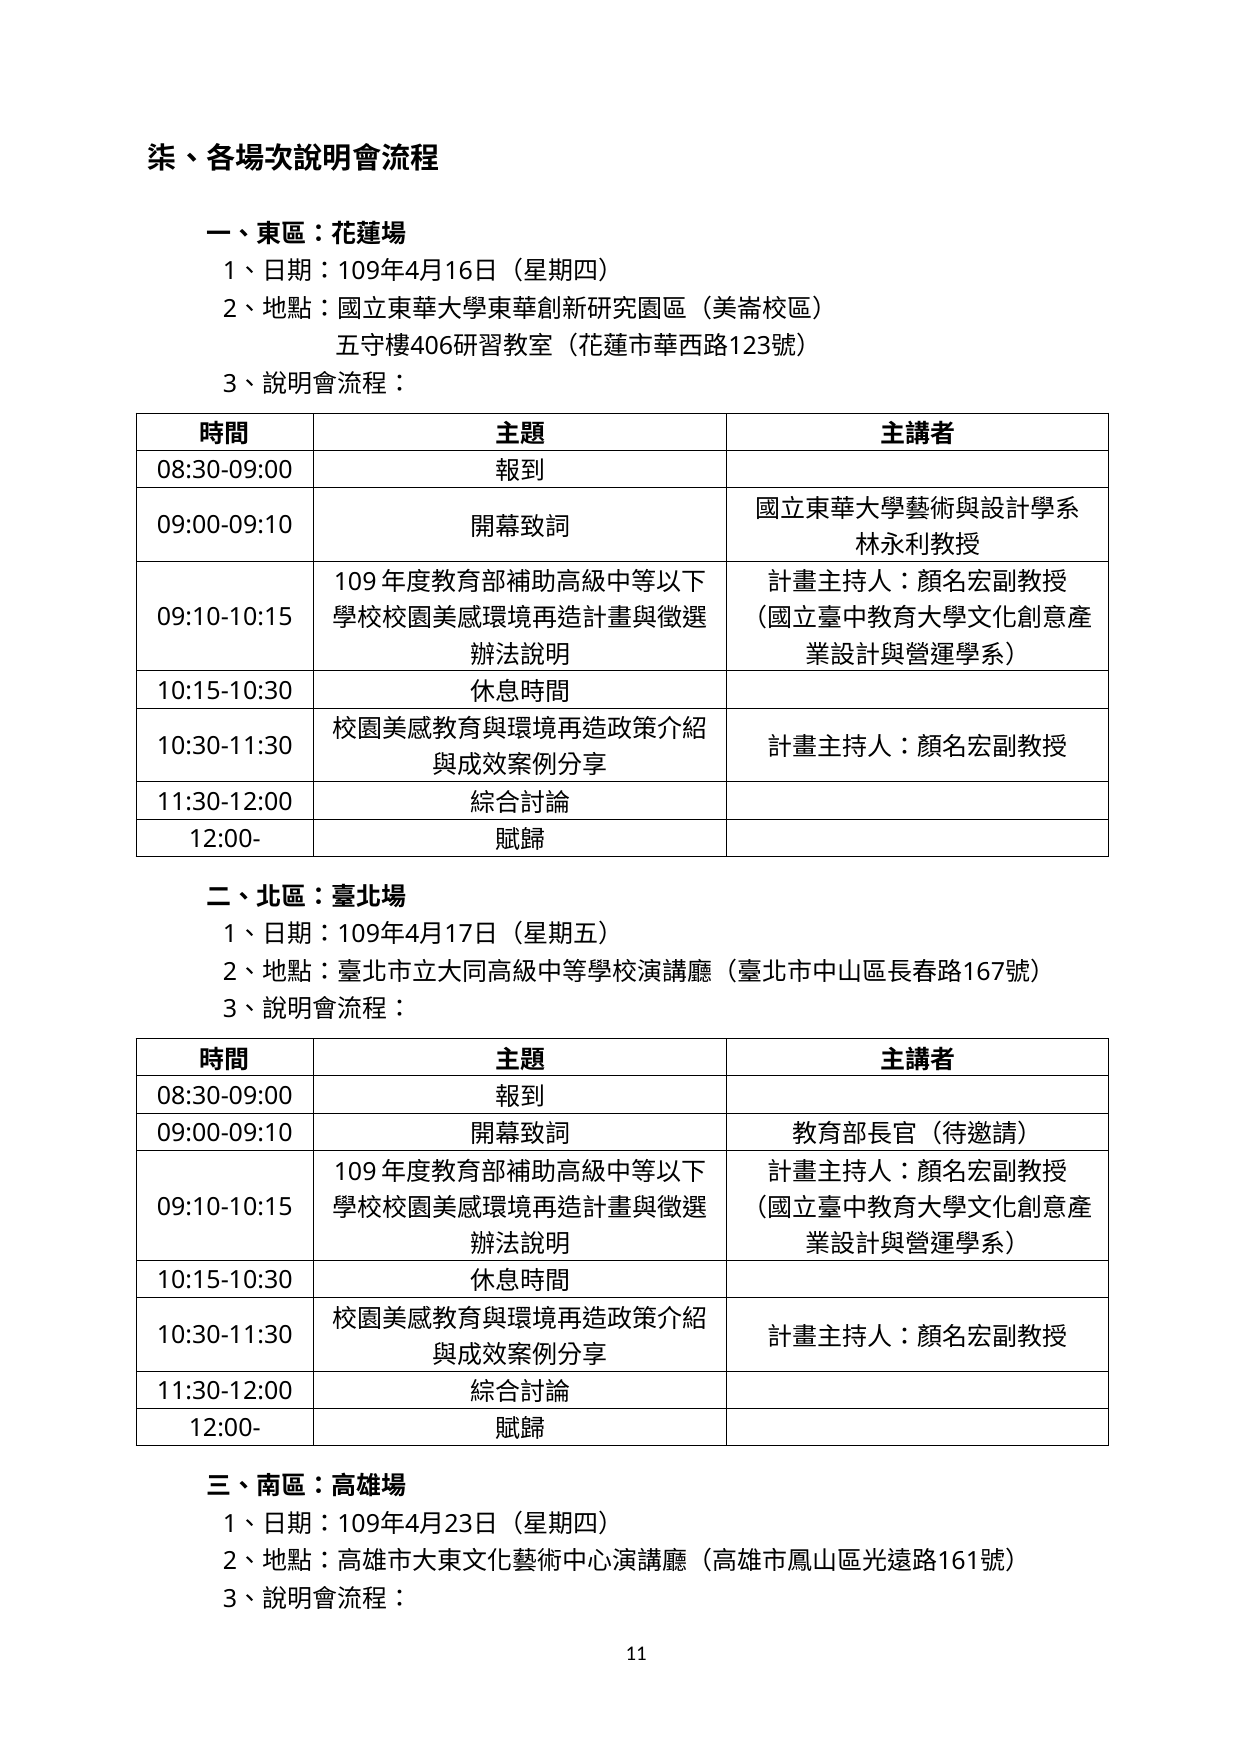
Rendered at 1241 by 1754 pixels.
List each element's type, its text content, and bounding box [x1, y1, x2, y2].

table_cell 計畫主持人：顏名宏副教授 [727, 1298, 1108, 1371]
table_cell 109年度教育部補助高級中等以下學校校園美感環境再造計畫與徵選辦法說明 [314, 562, 726, 670]
table_cell 12:00- [137, 820, 313, 856]
text 二、北區：臺北場 [207, 876, 1092, 913]
table_header 主題 [314, 414, 726, 450]
table_cell 計畫主持人：顏名宏副教授 [727, 709, 1108, 781]
table_cell 校園美感教育與環境再造政策介紹與成效案例分享 [314, 709, 726, 781]
table_cell 09:10-10:15 [137, 1151, 313, 1260]
table_cell 10:15-10:30 [137, 1261, 313, 1297]
table_cell 綜合討論 [314, 1372, 726, 1408]
table_cell 國立東華大學藝術與設計學系 林永利教授 [727, 488, 1108, 561]
text 1、日期：109年4月17日（星期五） [223, 913, 1092, 951]
table_header 時間 [137, 1039, 313, 1075]
table_cell 開幕致詞 [314, 488, 726, 561]
table_cell 08:30-09:00 [137, 1076, 313, 1113]
table_header 主講者 [727, 414, 1108, 450]
table_header 時間 [137, 414, 313, 450]
table_cell [727, 1409, 1108, 1445]
table_cell 08:30-09:00 [137, 451, 313, 487]
table_cell 報到 [314, 1076, 726, 1113]
table_cell [727, 451, 1108, 487]
table_cell 10:30-11:30 [137, 709, 313, 781]
text 2、地點：高雄市大東文化藝術中心演講廳（高雄市鳳山區光遠路161號） [223, 1540, 1092, 1577]
text 柒、各場次說明會流程 [148, 119, 1092, 194]
table_cell 10:30-11:30 [137, 1298, 313, 1371]
table_cell 休息時間 [314, 671, 726, 708]
table_cell 開幕致詞 [314, 1114, 726, 1150]
table_cell 11:30-12:00 [137, 1372, 313, 1408]
table_cell [727, 782, 1108, 818]
table_cell 報到 [314, 451, 726, 487]
table_cell 教育部長官（待邀請） [727, 1114, 1108, 1150]
table_cell 綜合討論 [314, 782, 726, 818]
text 3、說明會流程： [223, 362, 1092, 400]
text 三、南區：高雄場 [207, 1465, 1092, 1502]
table_cell 賦歸 [314, 1409, 726, 1445]
table_cell 計畫主持人：顏名宏副教授 （國立臺中教育大學文化創意產業設計與營運學系） [727, 1151, 1108, 1260]
text 1、日期：109年4月16日（星期四） [223, 250, 1092, 287]
text 3、說明會流程： [223, 988, 1092, 1026]
text 一、東區：花蓮場 [207, 212, 1092, 250]
table_cell 109年度教育部補助高級中等以下學校校園美感環境再造計畫與徵選辦法說明 [314, 1151, 726, 1260]
table_header 主講者 [727, 1039, 1108, 1075]
table_cell 10:15-10:30 [137, 671, 313, 708]
table_cell 校園美感教育與環境再造政策介紹與成效案例分享 [314, 1298, 726, 1371]
table_header 主題 [314, 1039, 726, 1075]
table_cell [727, 1372, 1108, 1408]
table_cell [727, 671, 1108, 708]
text 1、日期：109年4月23日（星期四） [223, 1502, 1092, 1540]
table_cell 賦歸 [314, 820, 726, 856]
text 2、地點：國立東華大學東華創新研究園區（美崙校區） [223, 287, 1092, 325]
table_cell 12:00- [137, 1409, 313, 1445]
text 2、地點：臺北市立大同高級中等學校演講廳（臺北市中山區長春路167號） [223, 951, 1092, 988]
table_cell 09:00-09:10 [137, 1114, 313, 1150]
table_cell 11:30-12:00 [137, 782, 313, 818]
table_cell [727, 1261, 1108, 1297]
table_cell 計畫主持人：顏名宏副教授 （國立臺中教育大學文化創意產業設計與營運學系） [727, 562, 1108, 670]
text 3、說明會流程： [223, 1577, 1092, 1615]
table_cell 09:00-09:10 [137, 488, 313, 561]
table_cell 09:10-10:15 [137, 562, 313, 670]
text 五守樓406研習教室（花蓮市華西路123號） [335, 325, 1092, 362]
table_cell [727, 820, 1108, 856]
table_cell [727, 1076, 1108, 1113]
table_cell 休息時間 [314, 1261, 726, 1297]
